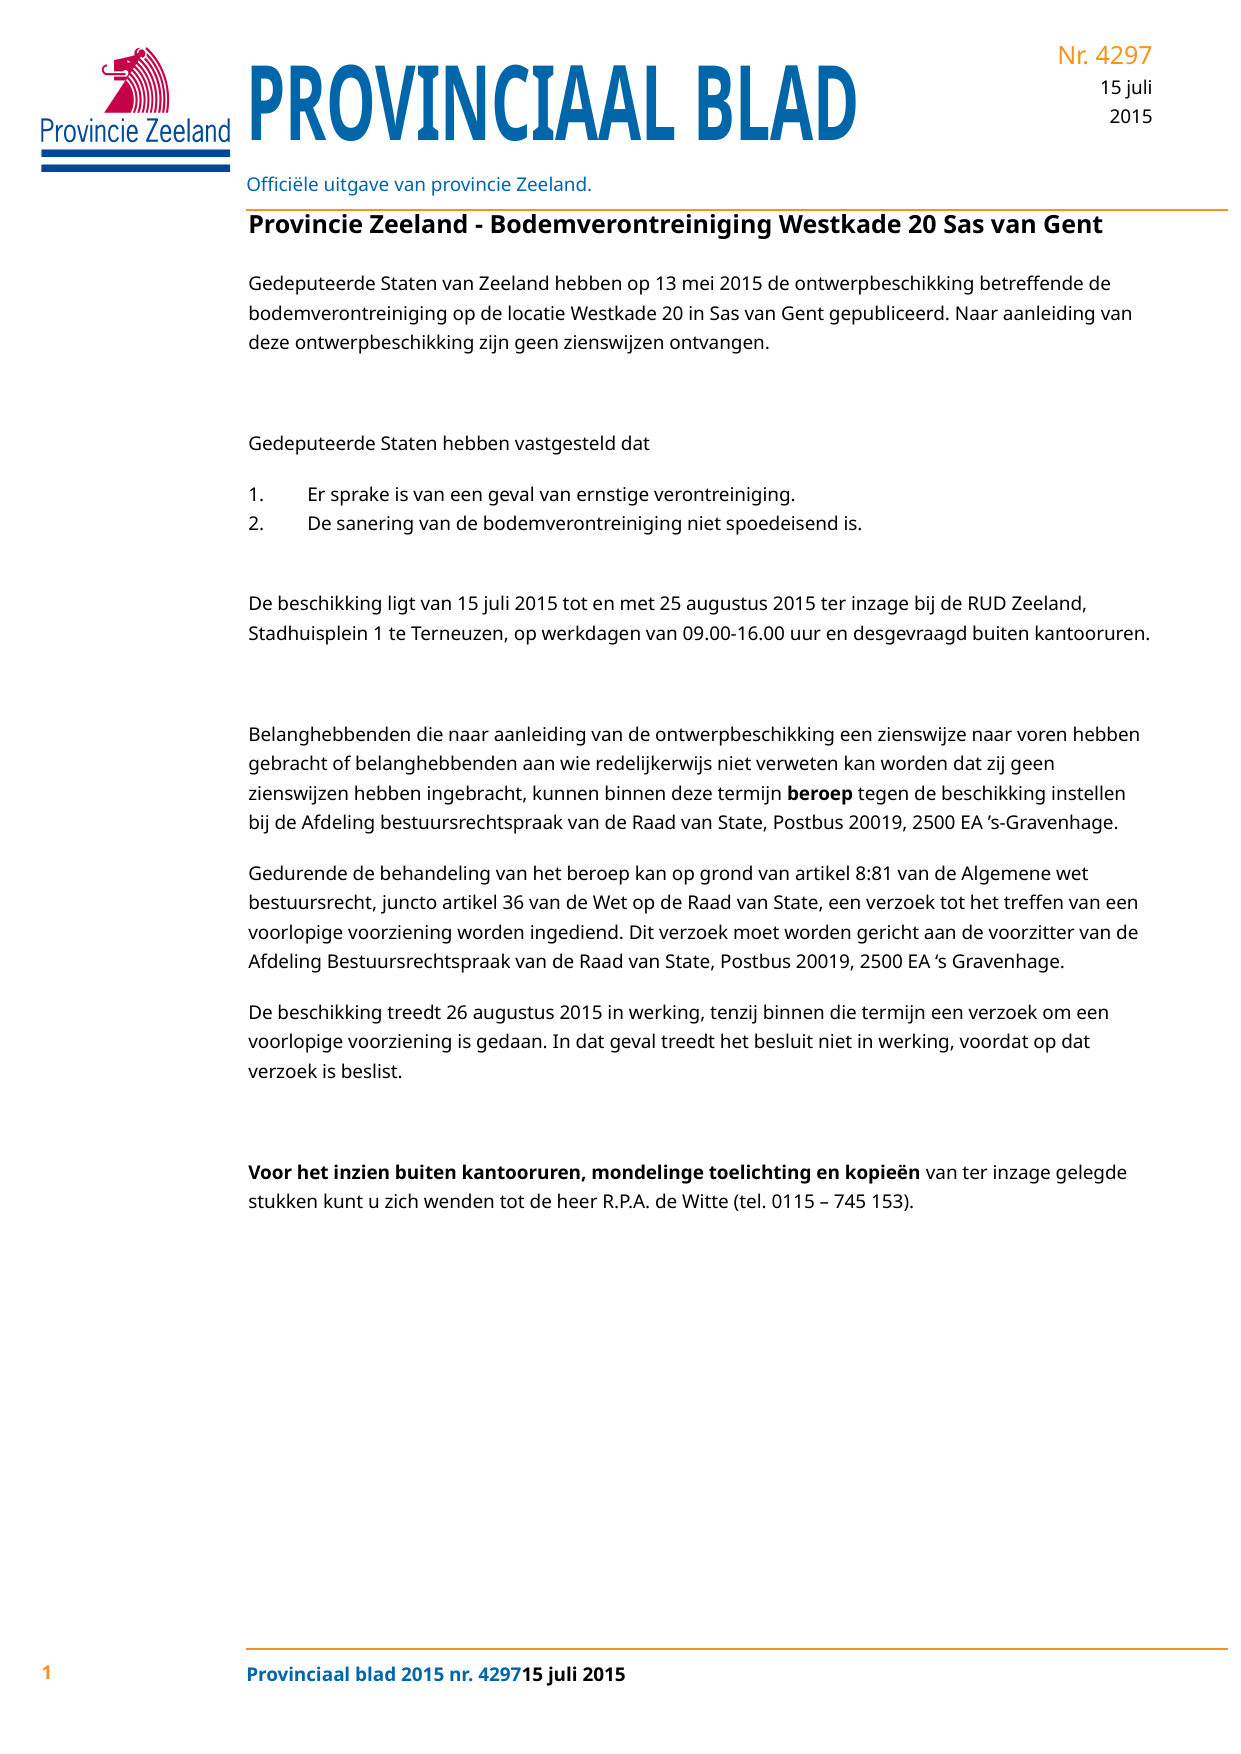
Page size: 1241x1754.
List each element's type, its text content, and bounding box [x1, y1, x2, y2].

list Er sprake is van een geval van ernstige verontreiniging. [248, 481, 1152, 506]
text Belanghebbenden die naar aanleiding van de ontwerpbeschikking een zienswijze naar voren hebben gebracht of belanghebbenden aan wie redelijkerwijs niet verweten kan worden dat zij geen zienswijzen hebben ingebracht, kunnen binnen deze termijn beroep tegen de beschikking instellen bij de Afdeling bestuursrechtspraak van de Raad van State, Postbus 20019, 2500 EA ’s-Gravenhage. [248, 721, 1152, 835]
list De sanering van de bodemverontreiniging niet spoedeisend is. [248, 510, 1152, 536]
text Gedeputeerde Staten hebben vastgesteld dat [248, 430, 1152, 456]
text Provincie Zeeland - Bodemverontreiniging Westkade 20 Sas van Gent [248, 211, 1152, 241]
text Voor het inzien buiten kantooruren, mondelinge toelichting en kopieën van ter inzage gelegde stukken kunt u zich wenden tot de heer R.P.A. de Witte (tel. 0115 – 745 153). [248, 1159, 1152, 1214]
text Gedurende de behandeling van het beroep kan op grond van artikel 8:81 van de Algemene wet bestuursrecht, juncto artikel 36 van de Wet op de Raad van State, een verzoek tot het treffen van een voorlopige voorziening worden ingediend. Dit verzoek moet worden gericht aan de voorzitter van de Afdeling Bestuursrechtspraak van de Raad van State, Postbus 20019, 2500 EA ‘s Gravenhage. [248, 860, 1152, 974]
picture [41, 47, 231, 172]
text De beschikking ligt van 15 juli 2015 tot en met 25 augustus 2015 ter inzage bij de RUD Zeeland, Stadhuisplein 1 te Terneuzen, op werkda­gen van 09.00-16.00 uur en desgevraagd buiten kantooruren. [248, 590, 1152, 646]
text Gedeputeerde Staten van Zeeland hebben op 13 mei 2015 de ontwerpbeschikking betreffende de bodemverontreiniging op de locatie Westkade 20 in Sas van Gent gepubliceerd. Naar aanleiding van deze ontwerpbeschikking zijn geen zienswijzen ontvangen. [248, 270, 1152, 355]
text De beschikking treedt 26 augustus 2015 in werking, tenzij binnen die termijn een verzoek om een voorlopige voorziening is gedaan. In dat geval treedt het besluit niet in werking, voordat op dat verzoek is beslist. [248, 999, 1152, 1084]
